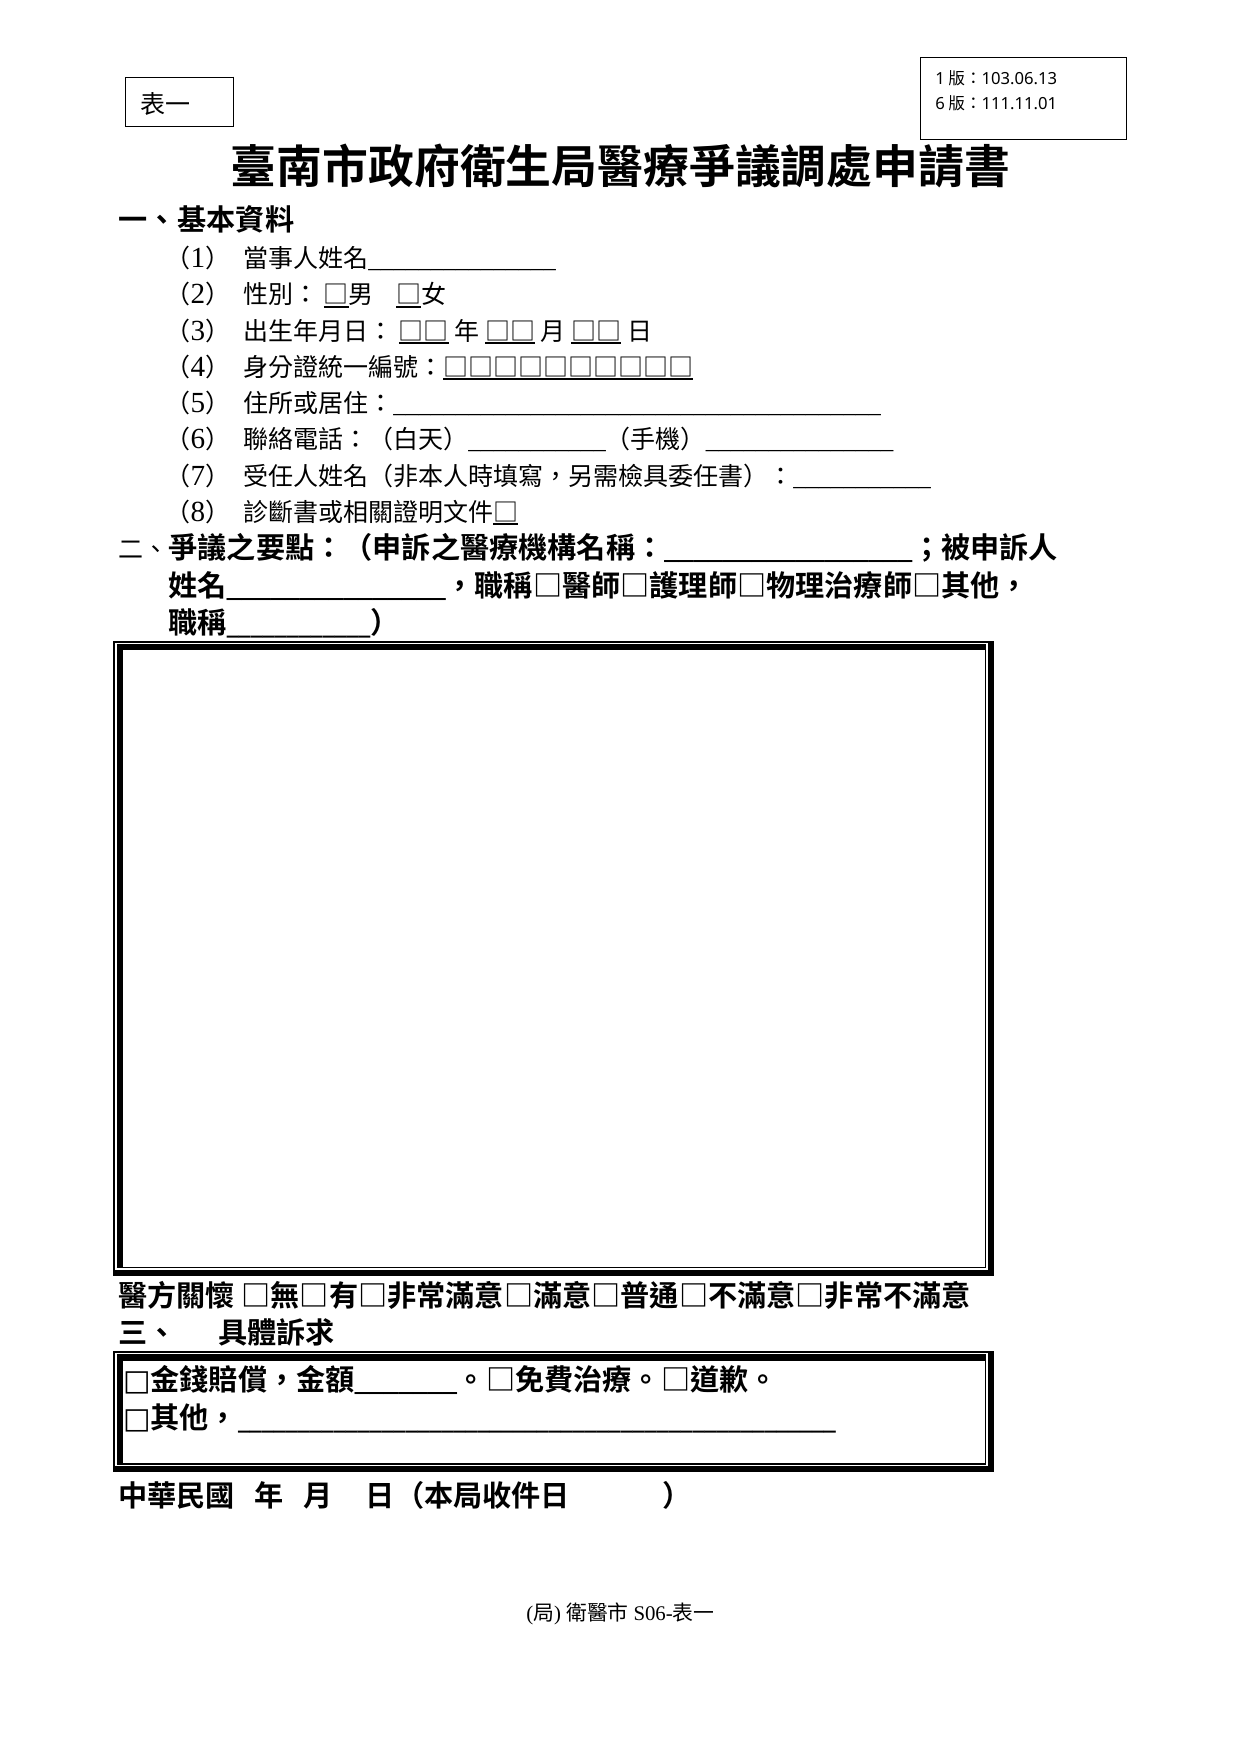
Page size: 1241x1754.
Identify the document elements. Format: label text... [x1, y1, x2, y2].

list 身分證統一編號：□□□□□□□□□□ [165, 347, 1122, 383]
text 中華民國 年 月 日（本局收件日 ） [118, 1472, 1122, 1514]
list 診斷書或相關證明文件□ [165, 492, 1122, 528]
text 醫方關懷 □無□有□非常滿意□滿意□普通□不滿意□非常不滿意 [118, 1276, 1122, 1314]
list 爭議之要點：（申訴之醫療機構名稱：_________________；被申訴人 [118, 528, 1122, 566]
table_header □金錢賠償，金額_______。□免費治療。□道歉。 □其他，__________________________________________________ [123, 1361, 985, 1463]
list 基本資料 [118, 196, 1122, 238]
list 受任人姓名（非本人時填寫，另需檢具委任書）：___________ [165, 456, 1122, 492]
list 性別： □男 □女 [165, 275, 1122, 311]
text 表一 [141, 84, 218, 119]
text 職稱____________） [168, 603, 1122, 641]
table_header [123, 650, 985, 1267]
list 出生年月日： □□ 年 □□ 月 □□ 日 [165, 311, 1122, 347]
list 當事人姓名_______________ [165, 238, 1122, 275]
text 姓名_______________，職稱□醫師□護理師□物理治療師□其他， [168, 566, 1122, 603]
list 聯絡電話：（白天）___________（手機）_______________ [165, 420, 1122, 456]
text 1版：103.06.13 [935, 65, 1111, 90]
text 6版：111.11.01 [935, 90, 1111, 115]
text 臺南市政府衛生局醫療爭議調處申請書 [118, 130, 1122, 196]
list 具體訴求 [118, 1314, 1122, 1351]
list 住所或居住：_______________________________________ [165, 383, 1122, 420]
